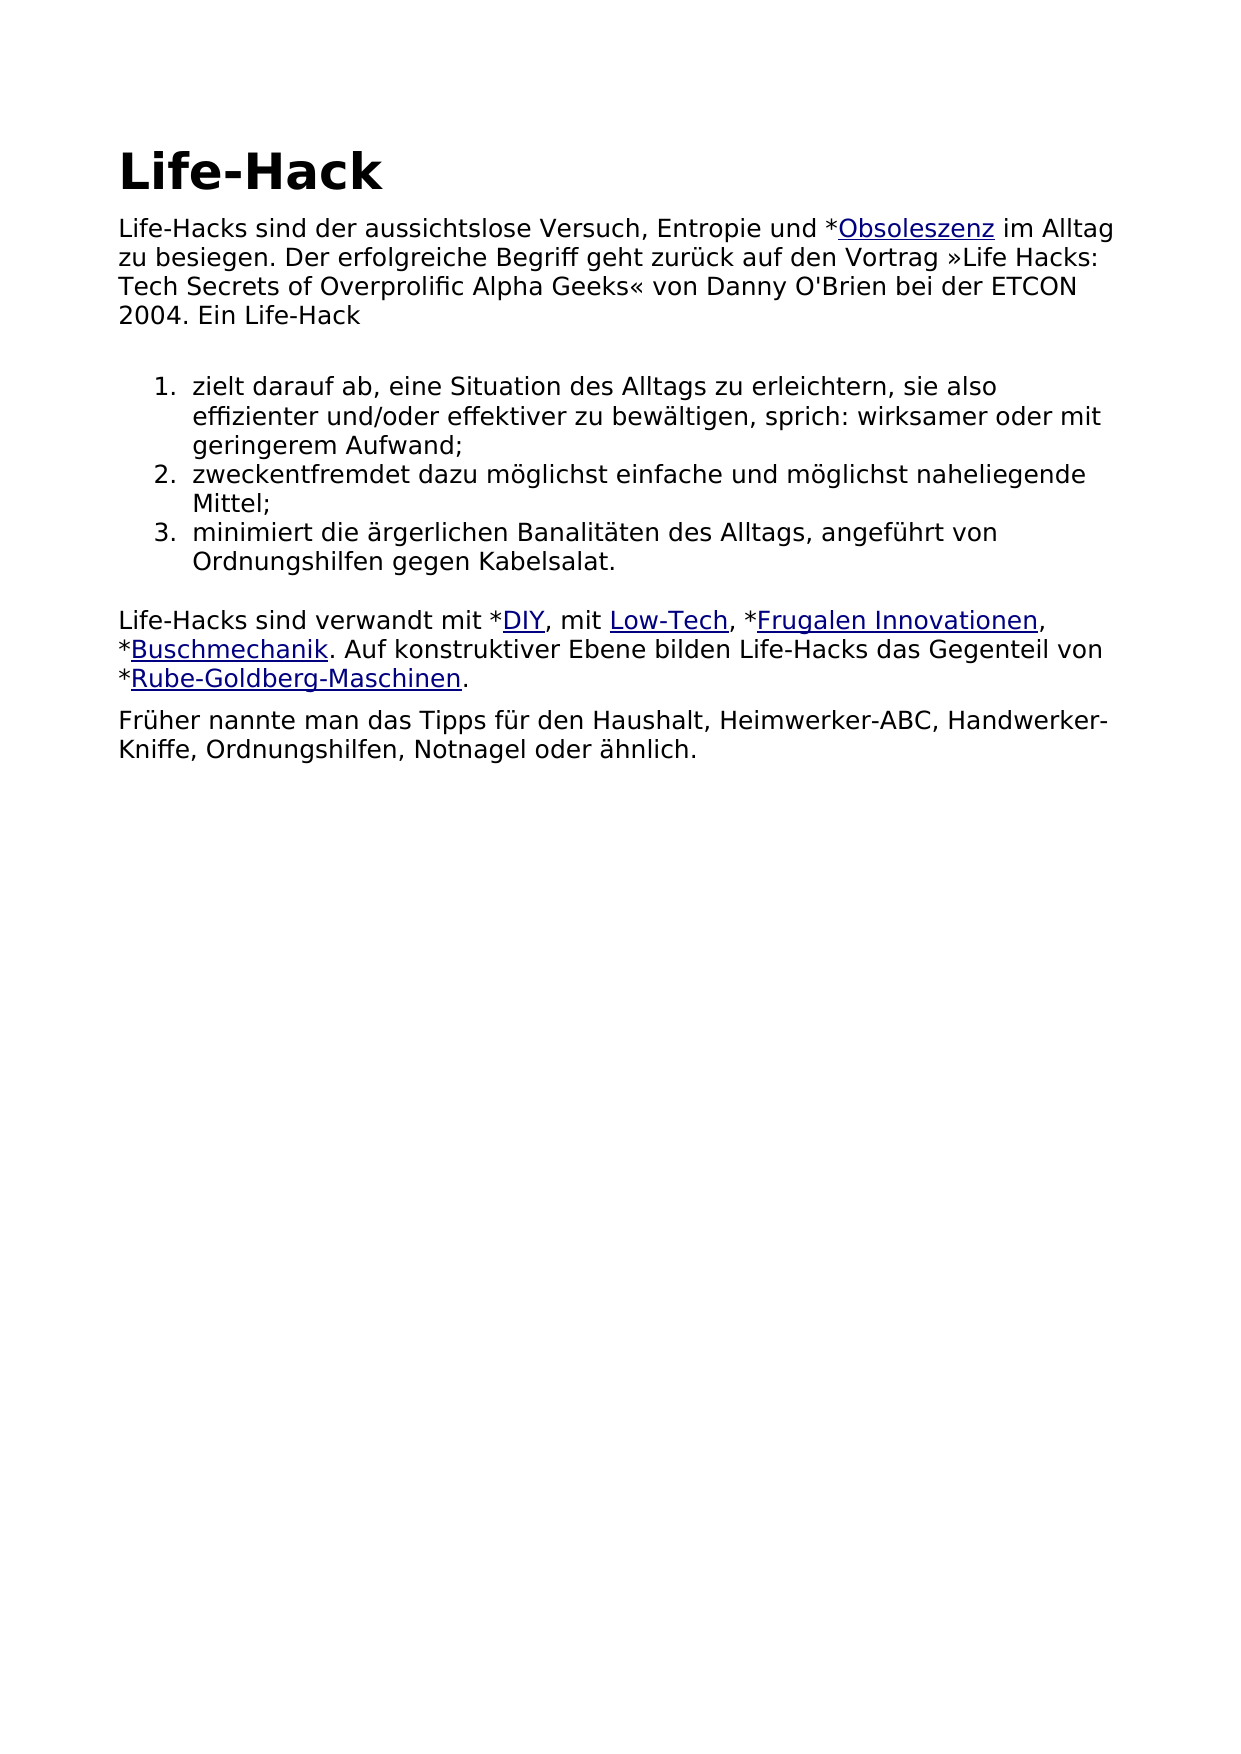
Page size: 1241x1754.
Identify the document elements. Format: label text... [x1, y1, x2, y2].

text Früher nannte man das Tipps für den Haushalt, Heimwerker-ABC, Handwerker-Kniffe, Ordnungshilfen, Notnagel oder ähnlich. [118, 706, 1122, 764]
list minimiert die ärgerlichen Banalitäten des Alltags, angeführt von Ordnungshilfen gegen Kabelsalat. [177, 518, 1122, 577]
list zielt darauf ab, eine Situation des Alltags zu erleichtern, sie also effizienter und/oder effektiver zu bewältigen, sprich: wirksamer oder mit geringerem Aufwand; [177, 372, 1122, 460]
subtitle Life-Hack [118, 143, 1122, 201]
text Life-Hacks sind verwandt mit *DIY, mit Low-Tech, *Frugalen Innovationen, *Buschmechanik. Auf konstruktiver Ebene bilden Life-Hacks das Gegenteil von *Rube-Goldberg-Maschinen. [118, 606, 1122, 694]
text Life-Hacks sind der aussichtslose Versuch, Entropie und *Obsoleszenz im Alltag zu besiegen. Der erfolgreiche Begriff geht zurück auf den Vortrag »Life Hacks: Tech Secrets of Overprolific Alpha Geeks« von Danny O'Brien bei der ETCON 2004. Ein Life-Hack [118, 214, 1122, 331]
list zweckentfremdet dazu möglichst einfache und möglichst naheliegende Mittel; [177, 460, 1122, 518]
